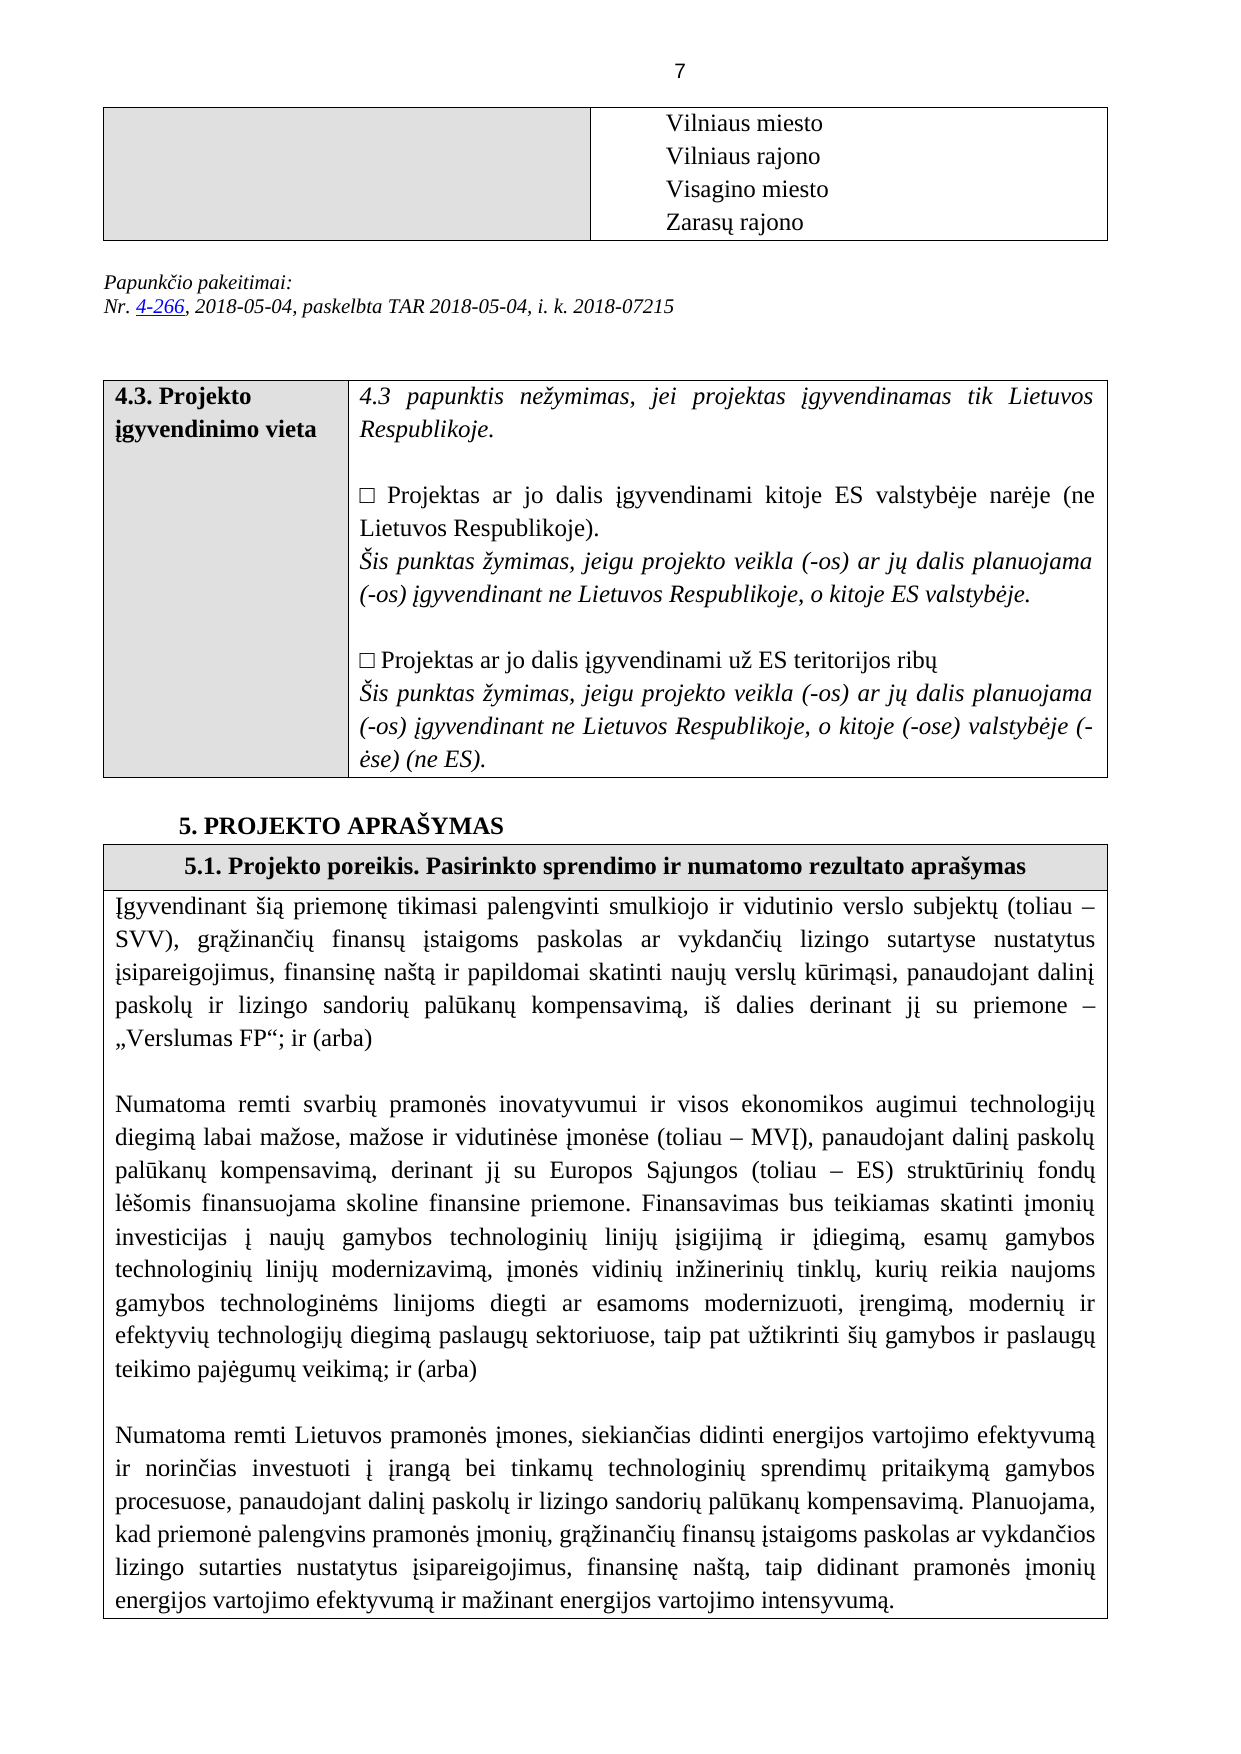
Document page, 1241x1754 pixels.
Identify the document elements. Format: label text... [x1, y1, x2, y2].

text Papunkčio pakeitimai: [103, 270, 1181, 294]
text Nr. 4-266, 2018-05-04, paskelbta TAR 2018-05-04, i. k. 2018-07215 [103, 294, 1181, 318]
table_header 5.1. Projekto poreikis. Pasirinkto sprendimo ir numatomo rezultato aprašymas [104, 845, 1107, 890]
table_header 4.3. Projekto įgyvendinimo vieta [104, 381, 348, 777]
text 5. PROJEKTO APRAŠYMAS [103, 811, 1181, 840]
table_cell [104, 108, 590, 240]
table_header 4.3 papunktis nežymimas, jei projektas įgyvendinamas tik Lietuvos Respublikoje. □ Projektas ar jo dalis įgyvendinami kitoje ES valstybėje narėje (ne Lietuvos Respublikoje). Šis punktas žymimas, jeigu projekto veikla (-os) ar jų dalis planuojama (-os) įgyvendinant ne Lietuvos Respublikoje, o kitoje ES valstybėje. □ Projektas ar jo dalis įgyvendinami už ES teritorijos ribų Šis punktas žymimas, jeigu projekto veikla (-os) ar jų dalis planuojama (-os) įgyvendinant ne Lietuvos Respublikoje, o kitoje (-ose) valstybėje (-ėse) (ne ES). [349, 381, 1107, 777]
table_cell Įgyvendinant šią priemonę tikimasi palengvinti smulkiojo ir vidutinio verslo subjektų (toliau – SVV), grąžinančių finansų įstaigoms paskolas ar vykdančių lizingo sutartyse nustatytus įsipareigojimus, finansinę naštą ir papildomai skatinti naujų verslų kūrimąsi, panaudojant dalinį paskolų ir lizingo sandorių palūkanų kompensavimą, iš dalies derinant jį su priemone – „Verslumas FP“; ir (arba) Numatoma remti svarbių pramonės inovatyvumui ir visos ekonomikos augimui technologijų diegimą labai mažose, mažose ir vidutinėse įmonėse (toliau – MVĮ), panaudojant dalinį paskolų palūkanų kompensavimą, derinant jį su Europos Sąjungos (toliau – ES) struktūrinių fondų lėšomis finansuojama skoline finansine priemone. Finansavimas bus teikiamas skatinti įmonių investicijas į naujų gamybos technologinių linijų įsigijimą ir įdiegimą, esamų gamybos technologinių linijų modernizavimą, įmonės vidinių inžinerinių tinklų, kurių reikia naujoms gamybos technologinėms linijoms diegti ar esamoms modernizuoti, įrengimą, modernių ir efektyvių technologijų diegimą paslaugų sektoriuose, taip pat užtikrinti šių gamybos ir paslaugų teikimo pajėgumų veikimą; ir (arba) Numatoma remti Lietuvos pramonės įmones, siekiančias didinti energijos vartojimo efektyvumą ir norinčias investuoti į įrangą bei tinkamų technologinių sprendimų pritaikymą gamybos procesuose, panaudojant dalinį paskolų ir lizingo sandorių palūkanų kompensavimą. Planuojama, kad priemonė palengvins pramonės įmonių, grąžinančių finansų įstaigoms paskolas ar vykdančios lizingo sutarties nustatytus įsipareigojimus, finansinę naštą, taip didinant pramonės įmonių energijos vartojimo efektyvumą ir mažinant energijos vartojimo intensyvumą. [104, 891, 1107, 1618]
table_cell Vilniaus miesto Vilniaus rajono Visagino miesto Zarasų rajono [591, 108, 1107, 240]
